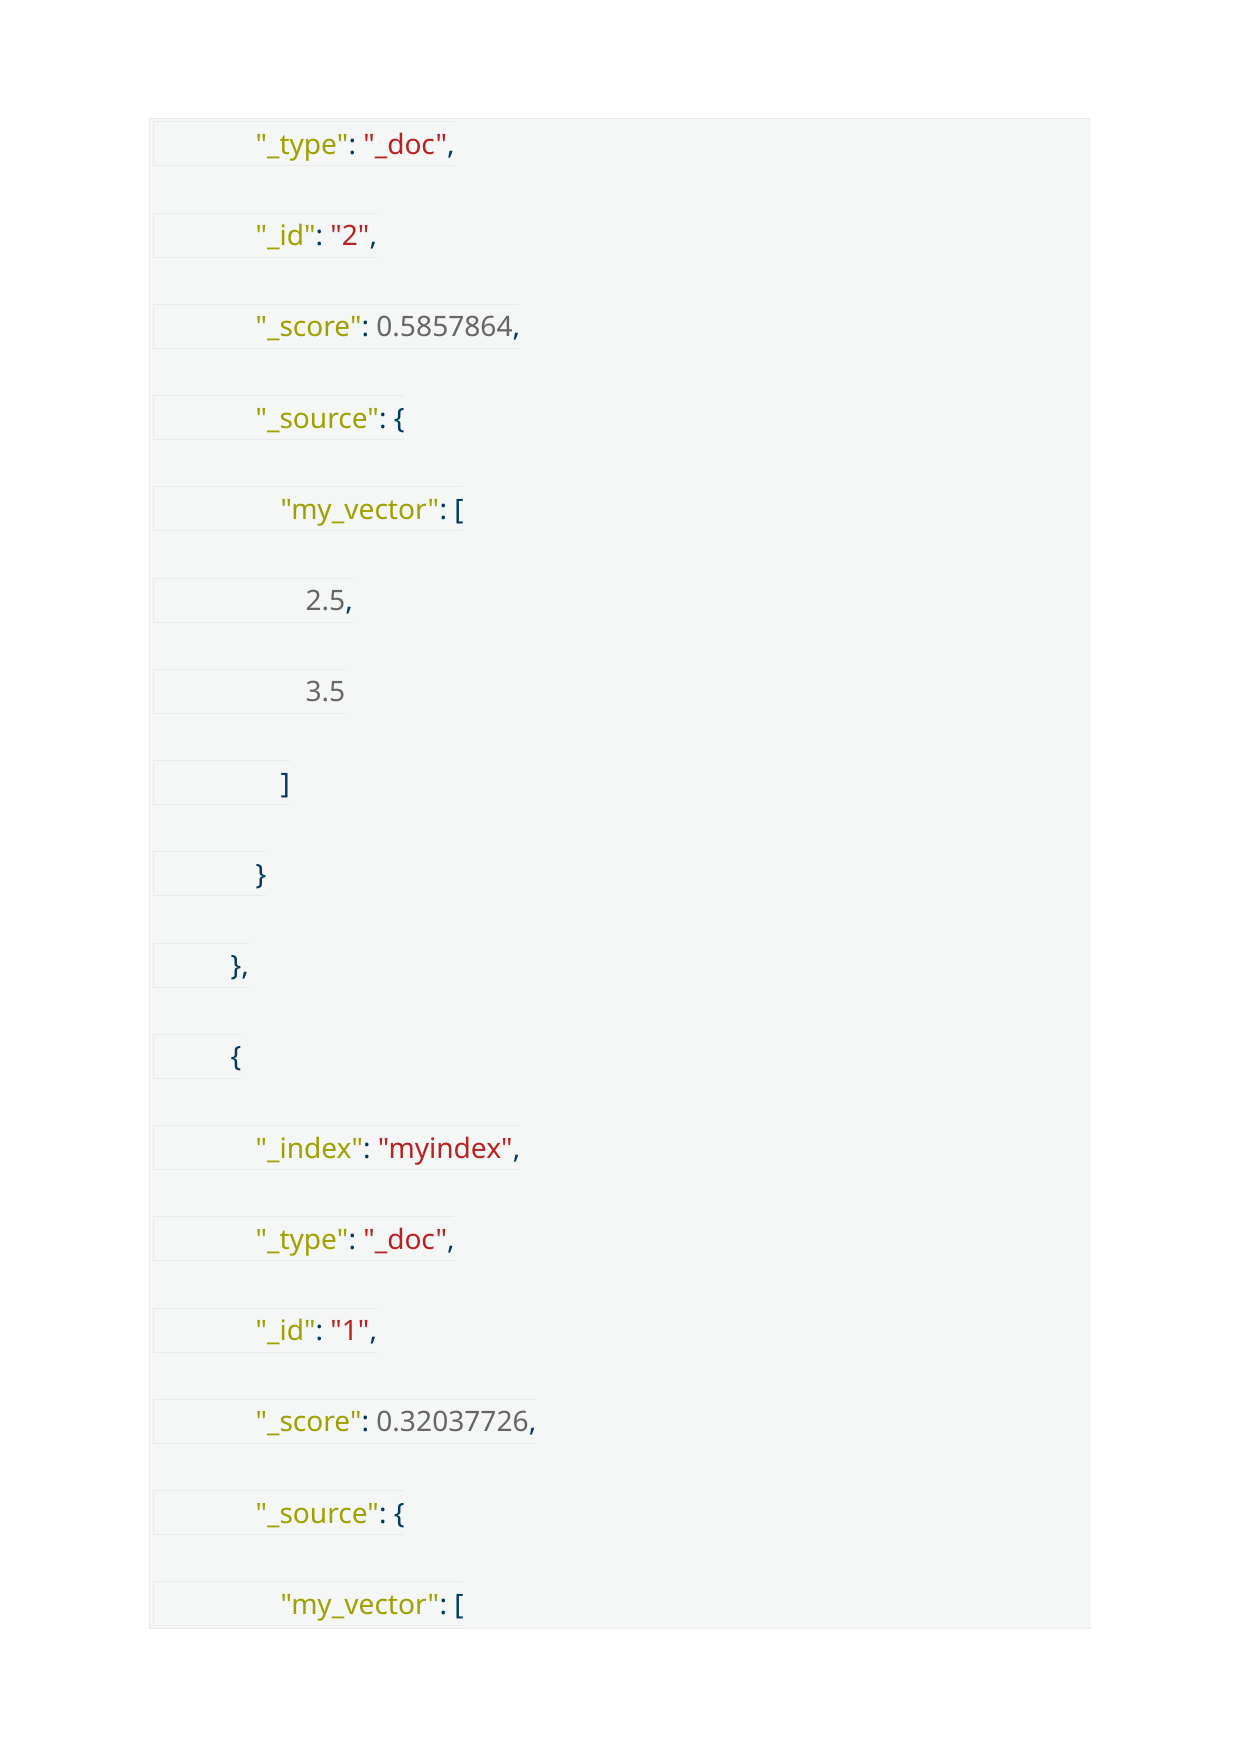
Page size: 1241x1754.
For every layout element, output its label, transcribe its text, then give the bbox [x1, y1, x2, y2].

text "_score": 0.5857864, [150, 301, 1091, 348]
text "my_vector": [ [150, 1578, 1091, 1628]
text "_source": { [150, 1487, 1091, 1534]
text "my_vector": [ [150, 483, 1091, 531]
text "_source": { [150, 392, 1091, 439]
text "_type": "_doc", [150, 119, 1091, 166]
text "_type": "_doc", [150, 1213, 1091, 1261]
text 3.5 [150, 666, 1091, 713]
text "_index": "myindex", [150, 1122, 1091, 1169]
text { [150, 1031, 1091, 1078]
text "_id": "2", [150, 209, 1091, 257]
text "_score": 0.32037726, [150, 1396, 1091, 1443]
text ] [150, 757, 1091, 804]
text 2.5, [150, 574, 1091, 622]
text }, [150, 939, 1091, 987]
text } [150, 848, 1091, 896]
text "_id": "1", [150, 1304, 1091, 1352]
